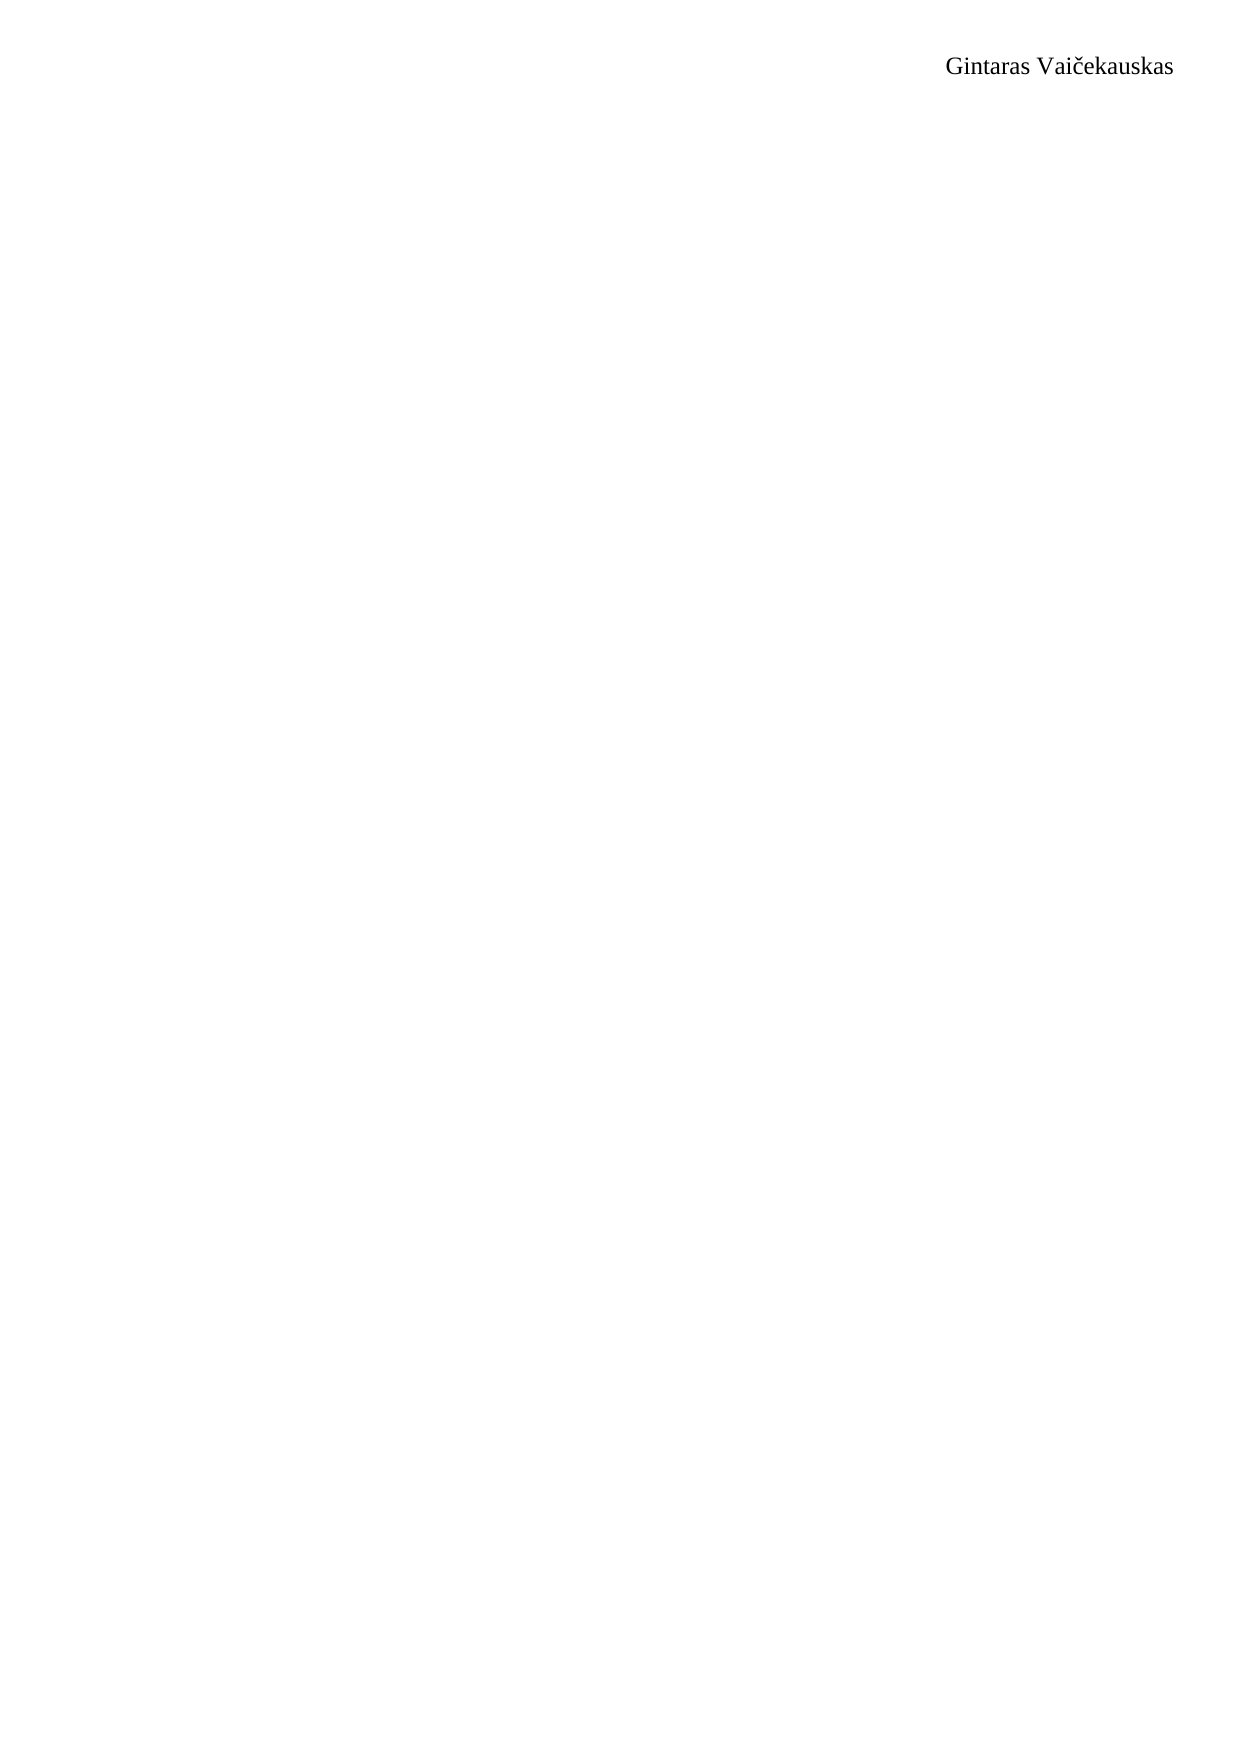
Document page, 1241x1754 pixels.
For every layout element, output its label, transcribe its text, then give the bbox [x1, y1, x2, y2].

text Gintaras Vaičekauskas [120, 51, 1184, 80]
